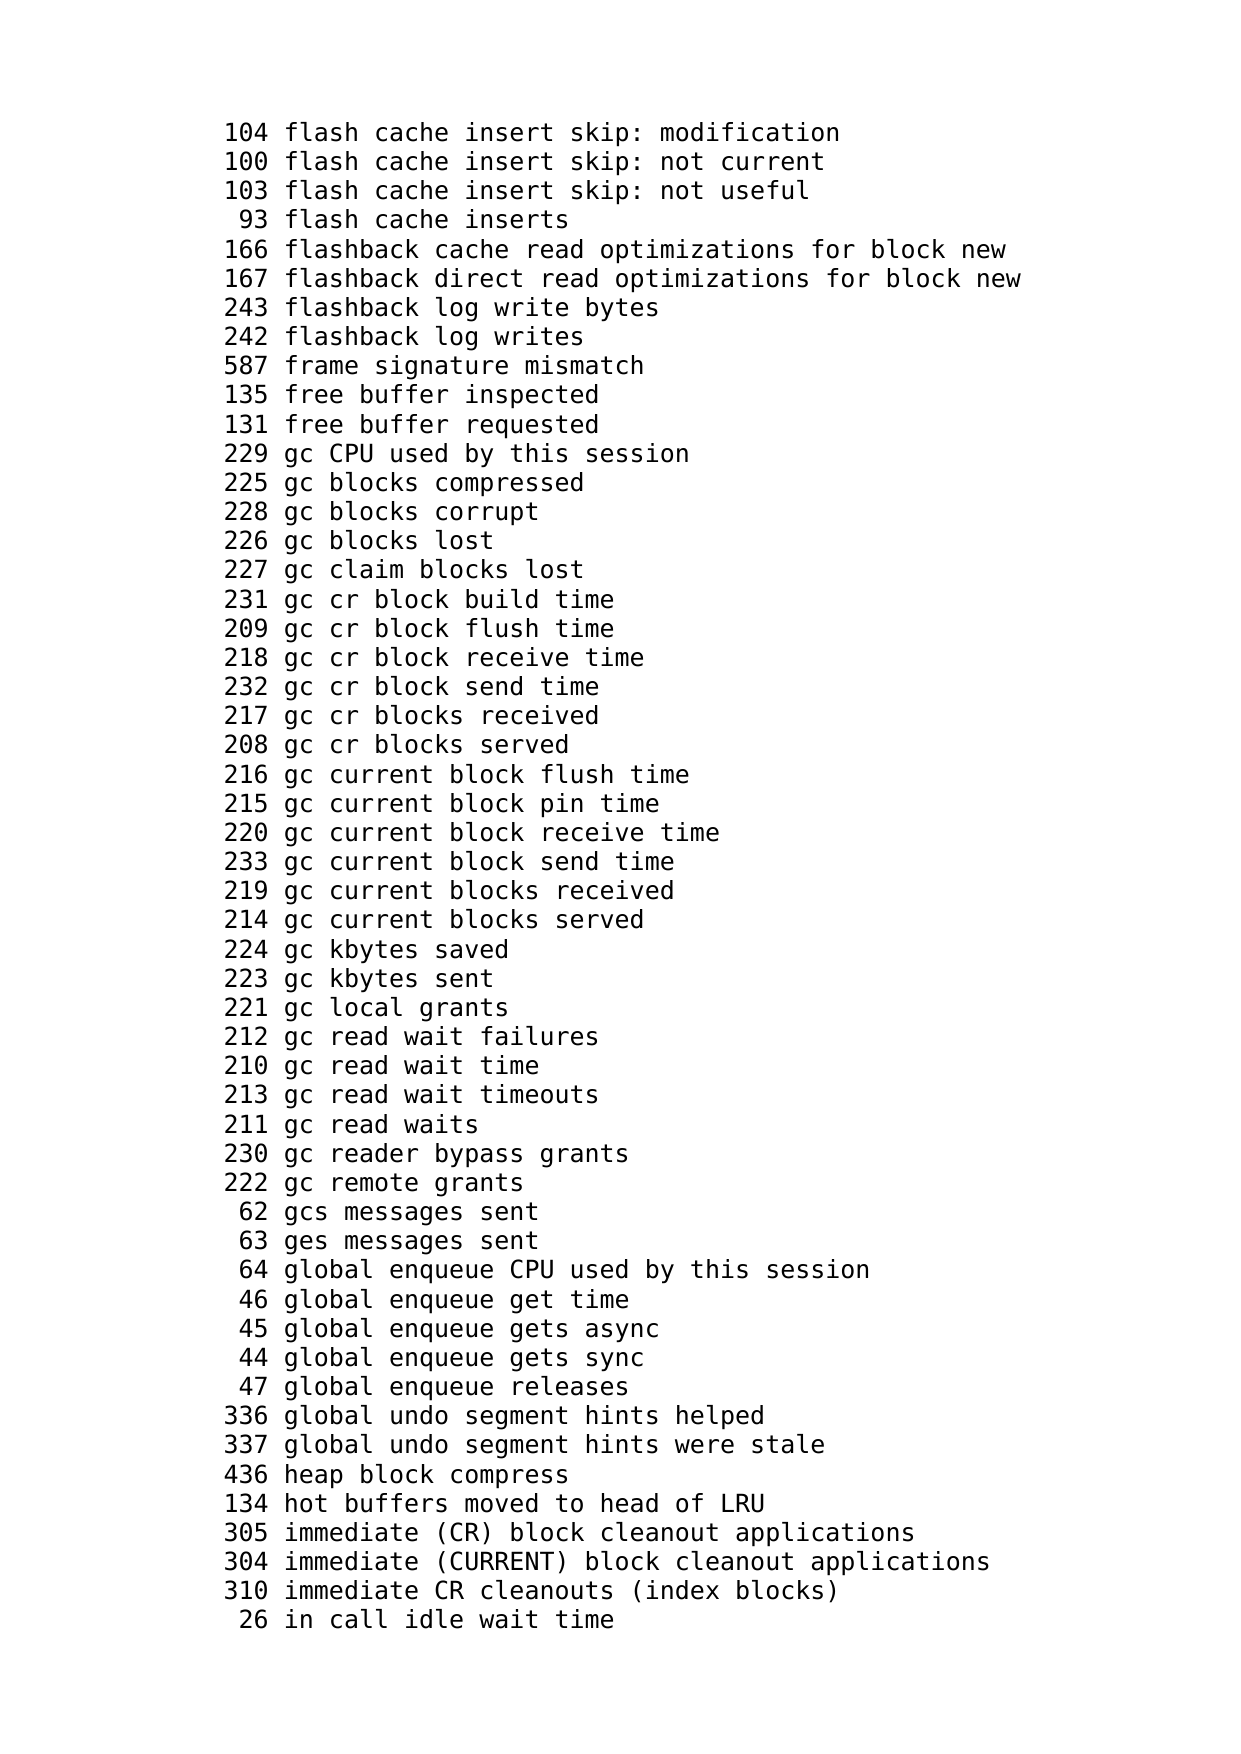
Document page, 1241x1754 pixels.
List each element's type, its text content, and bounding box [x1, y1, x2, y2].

text 104 flash cache insert skip: modification 100 flash cache insert skip: not current 103 flash cache insert skip: not useful 93 flash cache inserts 166 flashback cache read optimizations for block new 167 flashback direct read optimizations for block new 243 flashback log write bytes 242 flashback log writes 587 frame signature mismatch 135 free buffer inspected 131 free buffer requested 229 gc CPU used by this session 225 gc blocks compressed 228 gc blocks corrupt 226 gc blocks lost 227 gc claim blocks lost 231 gc cr block build time 209 gc cr block flush time 218 gc cr block receive time 232 gc cr block send time 217 gc cr blocks received 208 gc cr blocks served 216 gc current block flush time 215 gc current block pin time 220 gc current block receive time 233 gc current block send time 219 gc current blocks received 214 gc current blocks served 224 gc kbytes saved 223 gc kbytes sent 221 gc local grants 212 gc read wait failures 210 gc read wait time 213 gc read wait timeouts 211 gc read waits 230 gc reader bypass grants 222 gc remote grants 62 gcs messages sent 63 ges messages sent 64 global enqueue CPU used by this session 46 global enqueue get time 45 global enqueue gets async 44 global enqueue gets sync 47 global enqueue releases 336 global undo segment hints helped 337 global undo segment hints were stale 436 heap block compress 134 hot buffers moved to head of LRU 305 immediate (CR) block cleanout applications 304 immediate (CURRENT) block cleanout applications 310 immediate CR cleanouts (index blocks) 26 in call idle wait time [118, 118, 1122, 1635]
